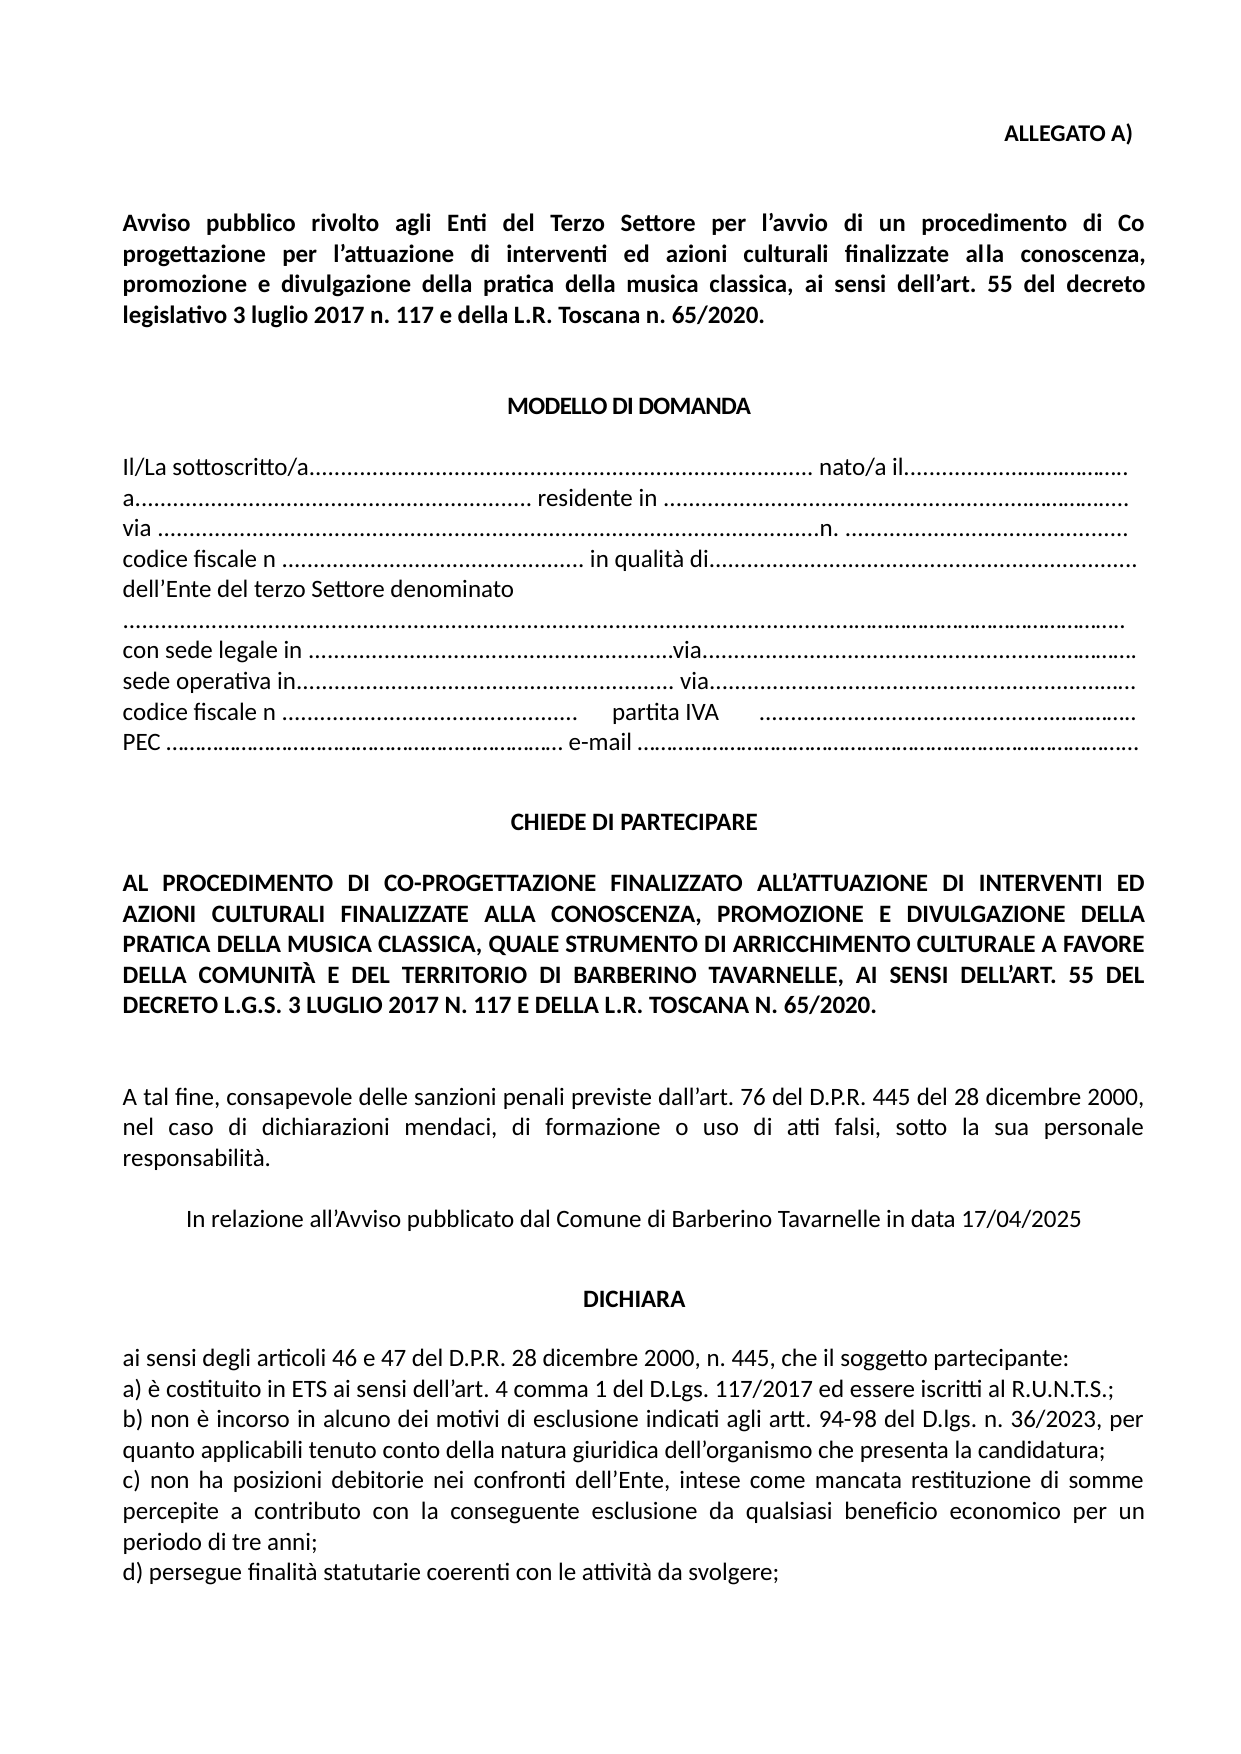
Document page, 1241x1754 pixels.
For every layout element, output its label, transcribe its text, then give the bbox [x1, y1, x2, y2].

text Il/La sottoscritto/a................................................................................ nato/a il...................…….……….. a............................................................... residente in ..........................................................…………..... via .........................................................................................................n. ............................................. codice fiscale n ................................................ in qualità di.................................................................... [122, 452, 1146, 574]
text CHIEDE DI PARTECIPARE [122, 806, 1146, 837]
text d) persegue finalità statutarie coerenti con le attività da svolgere; [122, 1556, 1146, 1587]
text dell’Ente del terzo Settore denominato [122, 574, 1146, 604]
text ....................................................................................................................……………………………………….. [122, 604, 1146, 635]
text c) non ha posizioni debitorie nei confronti dell’Ente, intese come mancata restituzione di somme percepite a contributo con la conseguente esclusione da qualsiasi beneficio economico per un periodo di tre anni; [122, 1464, 1146, 1556]
text DICHIARA [122, 1283, 1146, 1314]
text ai sensi degli articoli 46 e 47 del D.P.R. 28 dicembre 2000, n. 445, che il soggetto partecipante: [122, 1342, 1146, 1373]
text con sede legale in ..........................................................via.........................................................…………. sede operativa in............................................................ via..............................................................…... codice fiscale n ............................................... partita IVA ...............................................………….. [122, 635, 1146, 726]
text b) non è incorso in alcuno dei motivi di esclusione indicati agli artt. 94-98 del D.lgs. n. 36/2023, per quanto applicabili tenuto conto della natura giuridica dell’organismo che presenta la candidatura; [122, 1403, 1146, 1464]
text AL PROCEDIMENTO DI CO-PROGETTAZIONE FINALIZZATO ALL’ATTUAZIONE DI INTERVENTI ED AZIONI CULTURALI FINALIZZATE ALLA CONOSCENZA, PROMOZIONE E DIVULGAZIONE DELLA PRATICA DELLA MUSICA CLASSICA, QUALE STRUMENTO DI ARRICCHIMENTO CULTURALE A FAVORE DELLA COMUNITÀ E DEL TERRITORIO DI BARBERINO TAVARNELLE, AI SENSI DELL’ART. 55 DEL DECRETO L.G.S. 3 LUGLIO 2017 N. 117 E DELLA L.R. TOSCANA N. 65/2020. [122, 867, 1146, 1020]
text MODELLO DI DOMANDA [219, 391, 1039, 421]
text In relazione all’Avviso pubblicato dal Comune di Barberino Tavarnelle in data 17/04/2025 [122, 1203, 1146, 1234]
text A tal fine, consapevole delle sanzioni penali previste dall’art. 76 del D.P.R. 445 del 28 dicembre 2000, nel caso di dichiarazioni mendaci, di formazione o uso di atti falsi, sotto la sua personale responsabilità. [122, 1081, 1146, 1173]
text PEC …………………………………………………………… e-mail …………………………………………………………………………... [122, 726, 1146, 757]
text a) è costituito in ETS ai sensi dell’art. 4 comma 1 del D.Lgs. 117/2017 ed essere iscritti al R.U.N.T.S.; [122, 1373, 1146, 1403]
text Avviso pubblico rivolto agli Enti del Terzo Settore per l’avvio di un procedimento di Co progettazione per l’attuazione di interventi ed azioni culturali finalizzate alla conoscenza, promozione e divulgazione della pratica della musica classica, ai sensi dell’art. 55 del decreto legislativo 3 luglio 2017 n. 117 e della L.R. Toscana n. 65/2020. [122, 207, 1146, 329]
